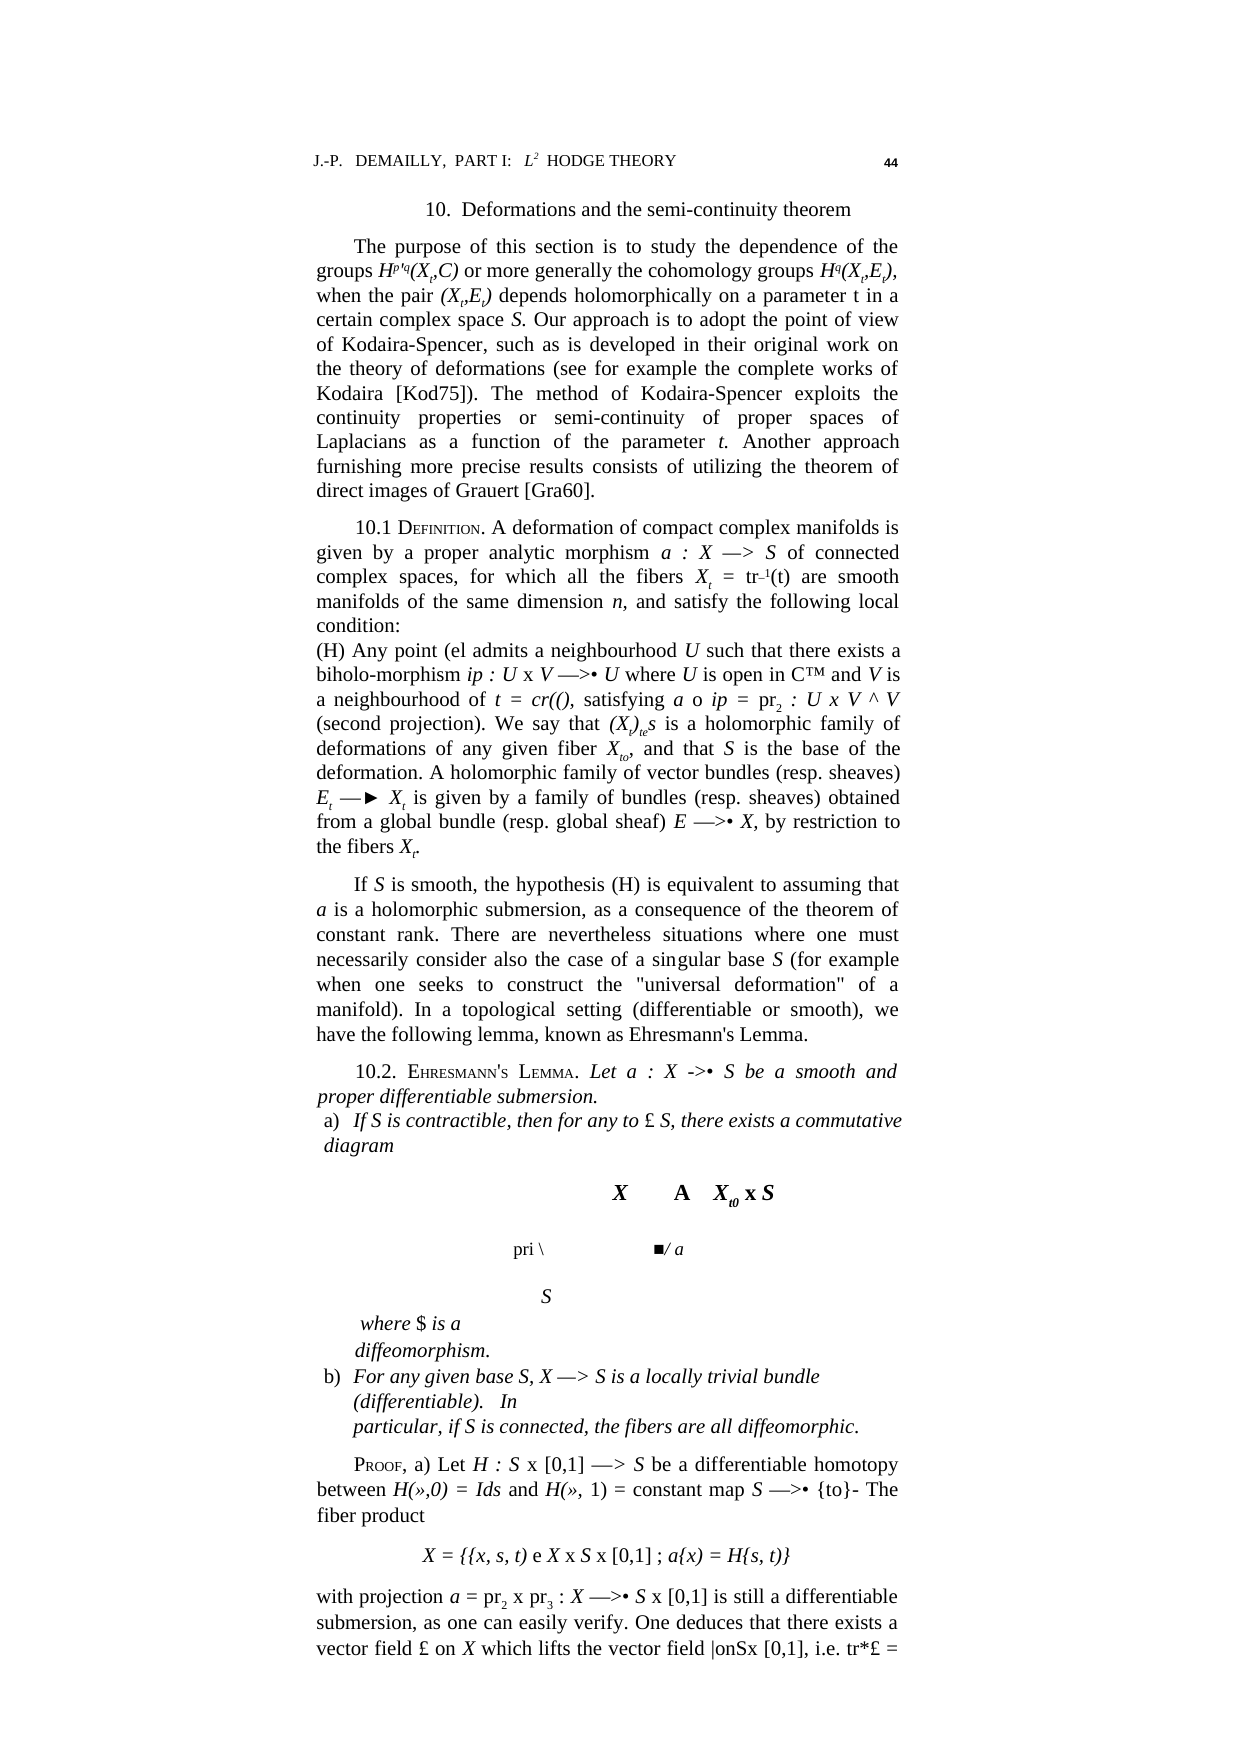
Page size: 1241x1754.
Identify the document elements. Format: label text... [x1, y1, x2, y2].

text b) For any given base S, X —> S is a locally trivial bundle (differentiable). In particular, if S is connected, the fibers are all diffeomorphic. [323, 1363, 921, 1438]
text 44 [884, 156, 959, 170]
text The purpose of this section is to study the dependence of the groups Hp'q(Xt,C) or more generally the cohomology groups Hq(Xt,Et), when the pair (Xt,Et) de­pends holomorphically on a parameter t in a certain complex space S. Our ap­proach is to adopt the point of view of Kodaira-Spencer, such as is developed in their original work on the theory of deformations (see for example the complete works of Kodaira [Kod75]). The method of Kodaira-Spencer exploits the continu­ity properties or semi-continuity of proper spaces of Laplacians as a function of the parameter t. Another approach furnishing more precise results consists of utilizing the theorem of direct images of Grauert [Gra60]. [316, 233, 899, 503]
text pri \ ■/ a [313, 1238, 885, 1259]
text with projection a = pr2 x pr3 : X —>• S x [0,1] is still a differentiable submersion, as one can easily verify. One deduces that there exists a vector field £ on X which lifts the vector field |onSx [0,1], i.e. tr*£ = [316, 1583, 899, 1660]
text (H) Any point (el admits a neighbourhood U such that there exists a biholo-morphism ip : U x V —>• U where U is open in C™ and V is a neighbourhood of t = cr((), satisfying a o ip = pr2 : U x V ^ V (second projection). We say that (Xt)tes is a holomorphic family of deformations of any given fiber Xto, and that S is the base of the deformation. A holomorphic family of vector bundles (resp. sheaves) Et —► Xt is given by a family of bundles (resp. sheaves) obtained from a global bundle (resp. global sheaf) E —>• X, by restriction to the fibers Xt. [316, 638, 901, 858]
text Proof, a) Let H : S x [0,1] —> S be a differentiable homotopy between H(»,0) = Ids and H(», 1) = constant map S —>• {to}- The fiber product [317, 1451, 899, 1527]
text a) If S is contractible, then for any to £ S, there exists a commutative diagram [323, 1108, 959, 1157]
text 10.1 Definition. A deformation of compact complex manifolds is given by a proper analytic morphism a : X —> S of connected complex spaces, for which all the fibers Xt = tr_1(t) are smooth manifolds of the same dimension n, and satisfy the following local condition: [316, 515, 899, 638]
text S where $ is a diffeomorphism. [354, 1282, 541, 1363]
text X = {{x, s, t) e X x S x [0,1] ; a{x) = H{s, t)} [313, 1543, 901, 1567]
text 10.2. Ehresmann's Lemma. Let a : X ->• S be a smooth and proper differen­tiable submersion. [317, 1059, 899, 1108]
text J.-P. DEMAILLY, PART I: L2 HODGE THEORY [313, 150, 723, 169]
text 10. Deformations and the semi-continuity theorem [425, 197, 959, 221]
text If S is smooth, the hypothesis (H) is equivalent to assuming that a is a holo­morphic submersion, as a consequence of the theorem of constant rank. There are nevertheless situations where one must necessarily consider also the case of a sin­gular base S (for example when one seeks to construct the "universal deformation" of a manifold). In a topological setting (differentiable or smooth), we have the following lemma, known as Ehresmann's Lemma. [316, 871, 899, 1046]
text X A Xt0 x S [612, 1179, 959, 1211]
